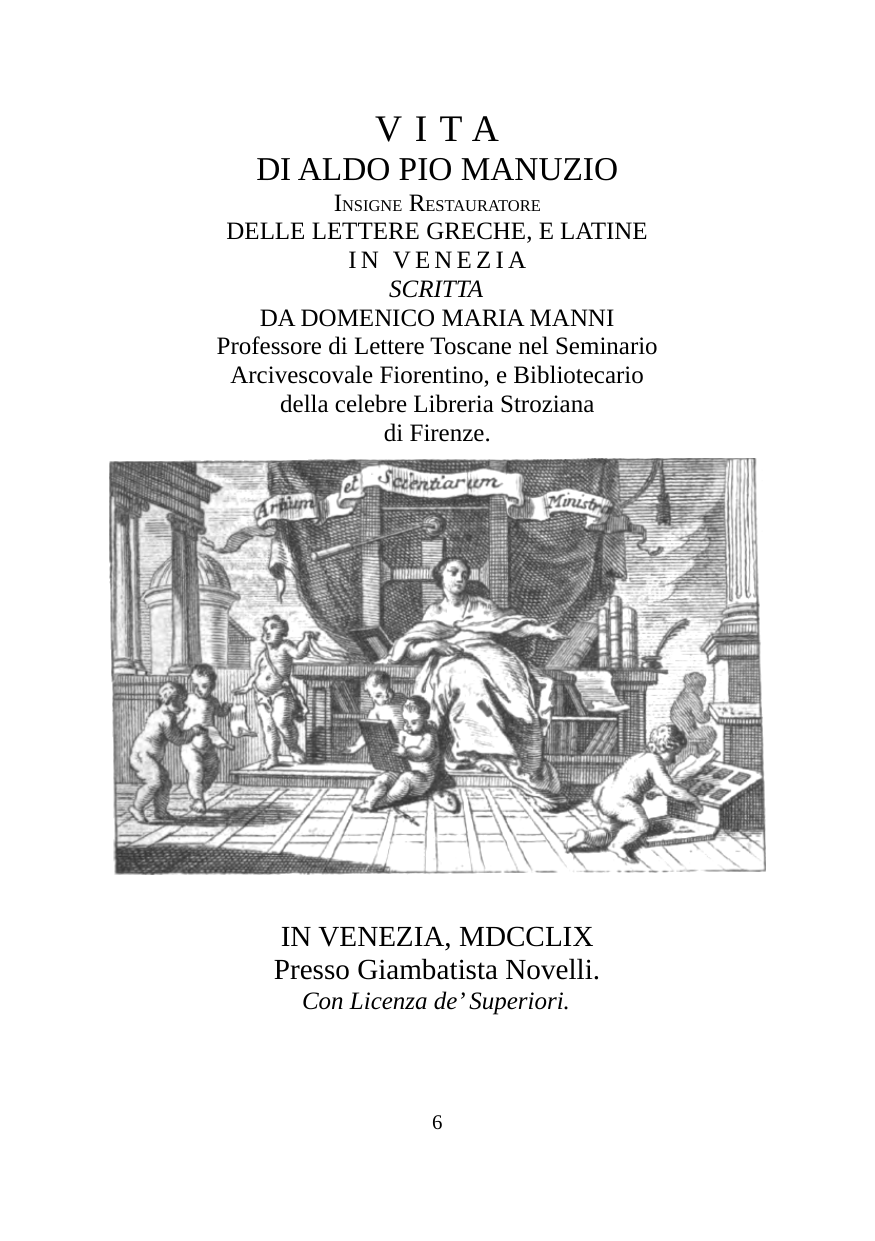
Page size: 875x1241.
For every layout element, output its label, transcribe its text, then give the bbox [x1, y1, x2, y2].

text Presso Giambatista Novelli. [106, 952, 768, 986]
text DELLE LETTERE GRECHE, E LATINE [106, 216, 768, 245]
text SCRITTA [106, 274, 768, 303]
text DA DOMENICO MARIA MANNI [106, 303, 768, 331]
text Con Licenza de’ Superiori. [106, 986, 768, 1015]
text IN VENEZIA [106, 245, 768, 274]
text VITA [106, 106, 768, 149]
text IN VENEZIA, MDCCLIX [106, 919, 768, 952]
picture [106, 458, 768, 875]
text DI ALDO PIO MANUZIO [106, 149, 768, 188]
text Insigne Restauratore [106, 188, 768, 216]
text Professore di Lettere Toscane nel Seminario Arcivescovale Fiorentino, e Bibliotecario della celebre Libreria Stroziana di Firenze. [106, 331, 768, 446]
